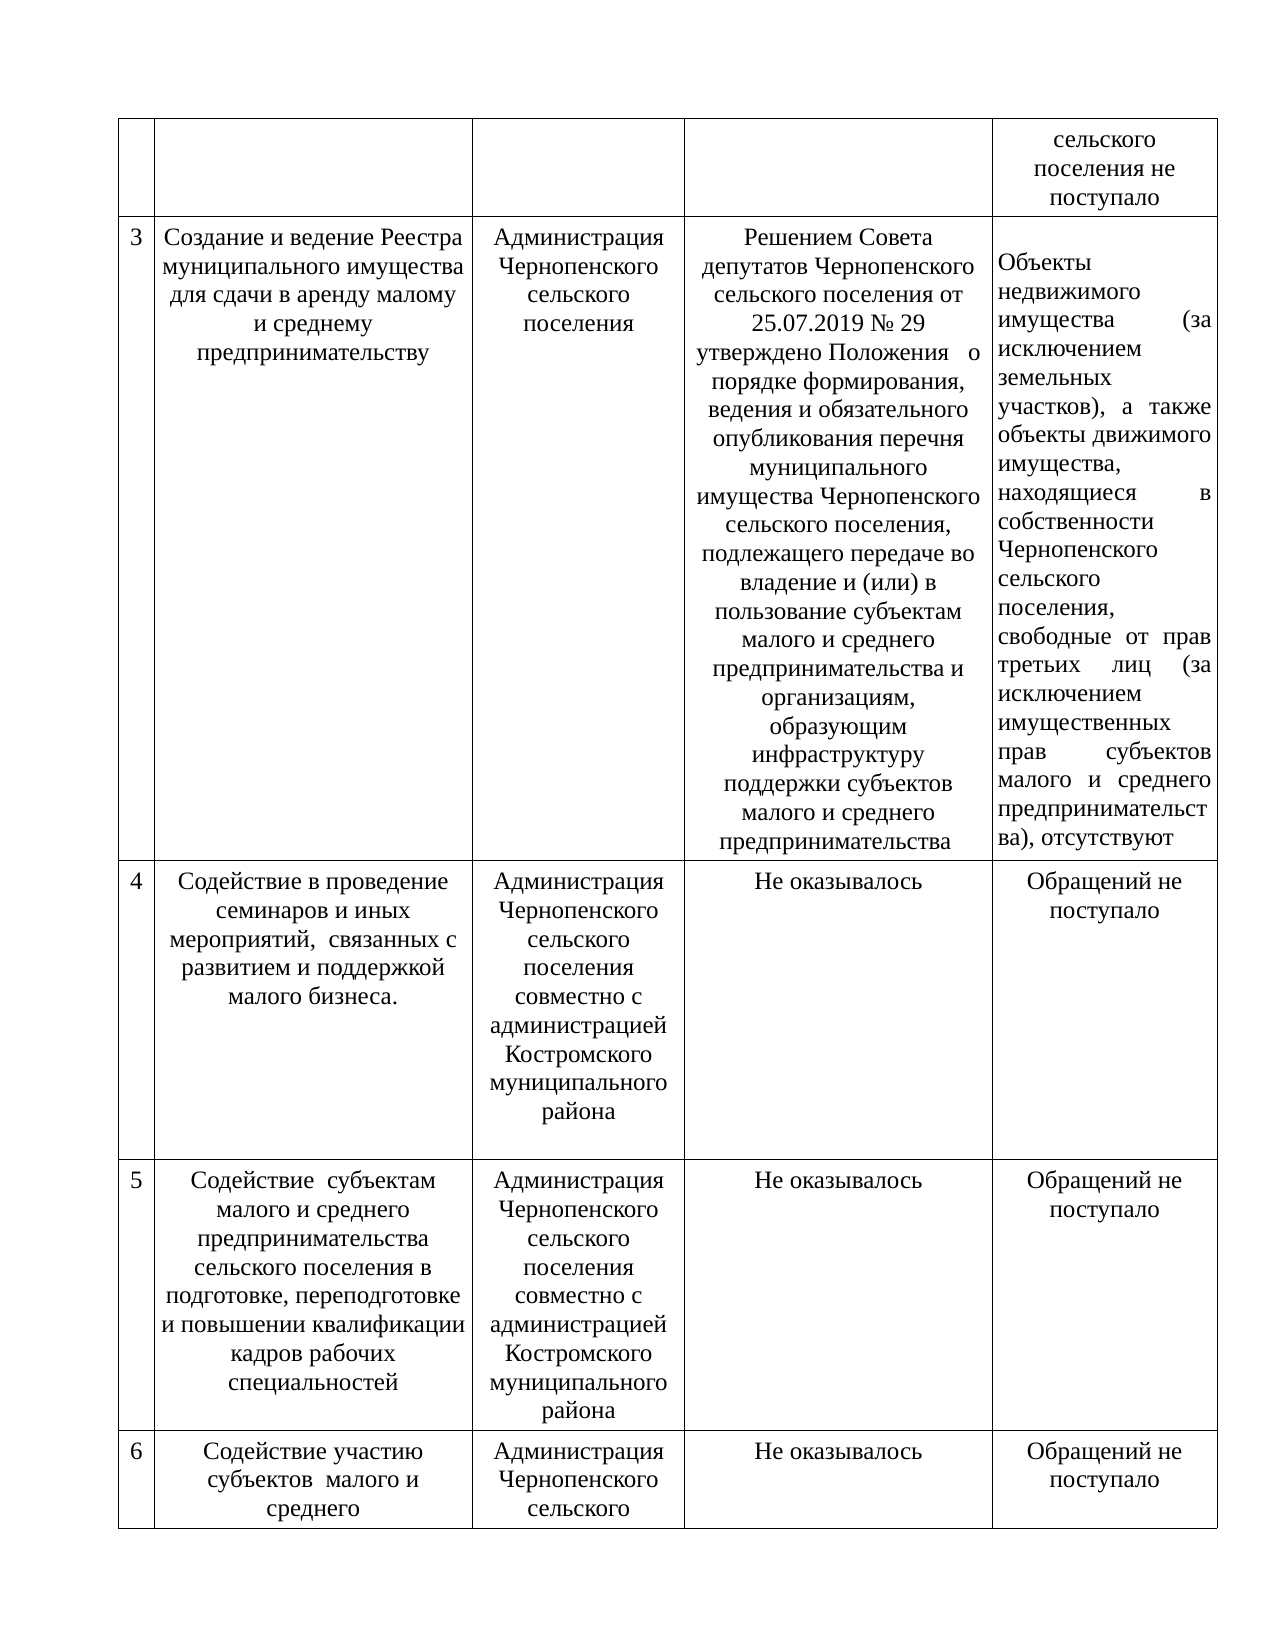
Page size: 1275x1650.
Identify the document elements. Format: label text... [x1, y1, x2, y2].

table_cell Содействие участию субъектов малого и среднего [155, 1431, 472, 1528]
table_cell Решением Совета депутатов Чернопенского сельского поселения от 25.07.2019 № 29 утверждено Положения о порядке формирования, ведения и обязательного опубликования перечня муниципального имущества Чернопенского сельского поселения, подлежащего передаче во владение и (или) в пользование субъектам малого и среднего предпринимательства и организациям, образующим инфраструктуру поддержки субъектов малого и среднего предпринимательства [685, 217, 992, 860]
table_cell Создание и ведение Реестра муниципального имущества для сдачи в аренду малому и среднему предпринимательству [155, 217, 472, 860]
table_cell [685, 119, 992, 216]
table_cell Обращений не поступало [993, 1431, 1217, 1528]
table_cell Содействие субъектам малого и среднего предпринимательства сельского поселения в подготовке, переподготовке и повышении квалификации кадров рабочих специальностей [155, 1160, 472, 1430]
table_cell [119, 119, 154, 216]
table_cell 4 [119, 861, 154, 1159]
table_cell Содействие в проведение семинаров и иных мероприятий, связанных с развитием и поддержкой малого бизнеса. [155, 861, 472, 1159]
table_cell Администрация Чернопенского сельского [473, 1431, 684, 1528]
table_cell Администрация Чернопенского сельского поселения [473, 217, 684, 860]
table_cell Администрация Чернопенского сельского поселения совместно с администрацией Костромского муниципального района [473, 861, 684, 1159]
table_cell [155, 119, 472, 216]
table_cell Не оказывалось [685, 1431, 992, 1528]
table_cell Обращений не поступало [993, 1160, 1217, 1430]
table_cell сельского поселения не поступало [993, 119, 1217, 216]
table_cell 6 [119, 1431, 154, 1528]
table_cell Администрация Чернопенского сельского поселения совместно с администрацией Костромского муниципального района [473, 1160, 684, 1430]
table_cell 5 [119, 1160, 154, 1430]
table_cell Не оказывалось [685, 861, 992, 1159]
table_cell 3 [119, 217, 154, 860]
table_cell Объекты недвижимого имущества (за исключением земельных участков), а также объекты движимого имущества, находящиеся в собственности Чернопенского сельского поселения, свободные от прав третьих лиц (за исключением имущественных прав субъектов малого и среднего предпринимательства), отсутствуют [993, 217, 1217, 860]
table_cell [473, 119, 684, 216]
table_cell Не оказывалось [685, 1160, 992, 1430]
table_cell Обращений не поступало [993, 861, 1217, 1159]
